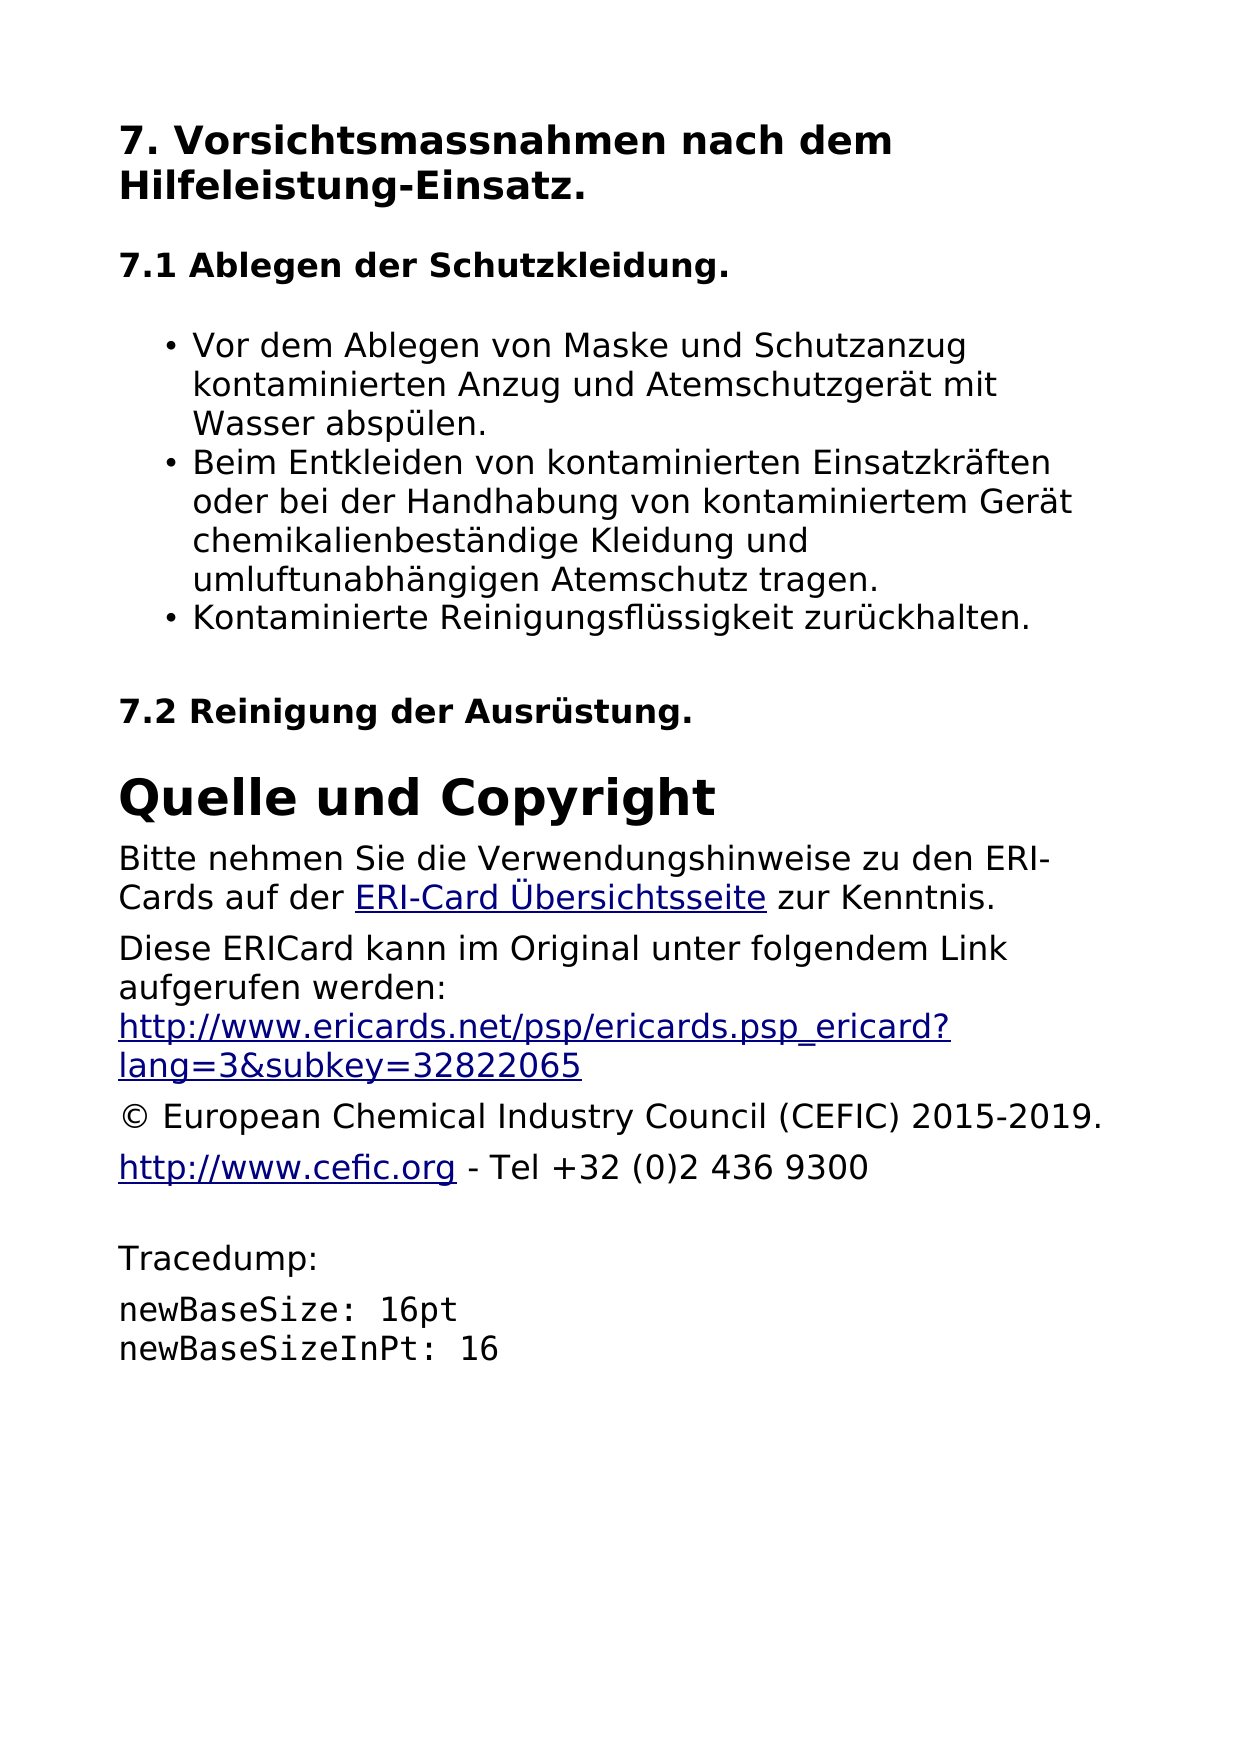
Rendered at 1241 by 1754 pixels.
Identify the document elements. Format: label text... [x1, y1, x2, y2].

subtitle 7. Vorsichtsmassnahmen nach dem Hilfeleistung-Einsatz. [118, 118, 1122, 208]
text http://www.cefic.org - Tel +32 (0)2 436 9300 [118, 1149, 1122, 1188]
subtitle 7.1 Ablegen der Schutzkleidung. [118, 246, 1122, 285]
list Vor dem Ablegen von Maske und Schutzanzug kontaminierten Anzug und Atemschutzgerät mit Wasser abspülen. [177, 327, 1122, 443]
text © European Chemical Industry Council (CEFIC) 2015-2019. [118, 1097, 1122, 1136]
text Tracedump: [118, 1200, 1122, 1278]
text Diese ERICard kann im Original unter folgendem Link aufgerufen werden: http://www.ericards.net/psp/ericards.psp_ericard?lang=3&subkey=32822065 [118, 929, 1122, 1085]
text newBaseSize: 16pt newBaseSizeInPt: 16 [118, 1290, 1122, 1368]
subtitle Quelle und Copyright [118, 768, 1122, 827]
subtitle 7.2 Reinigung der Ausrüstung. [118, 692, 1122, 731]
text Bitte nehmen Sie die Verwendungshinweise zu den ERI-Cards auf der ERI-Card Übersichtsseite zur Kenntnis. [118, 839, 1122, 917]
list Kontaminierte Reinigungsflüssigkeit zurückhalten. [177, 599, 1122, 638]
list Beim Entkleiden von kontaminierten Einsatzkräften oder bei der Handhabung von kontaminiertem Gerät chemikalienbeständige Kleidung und umluftunabhängigen Atemschutz tragen. [177, 443, 1122, 599]
